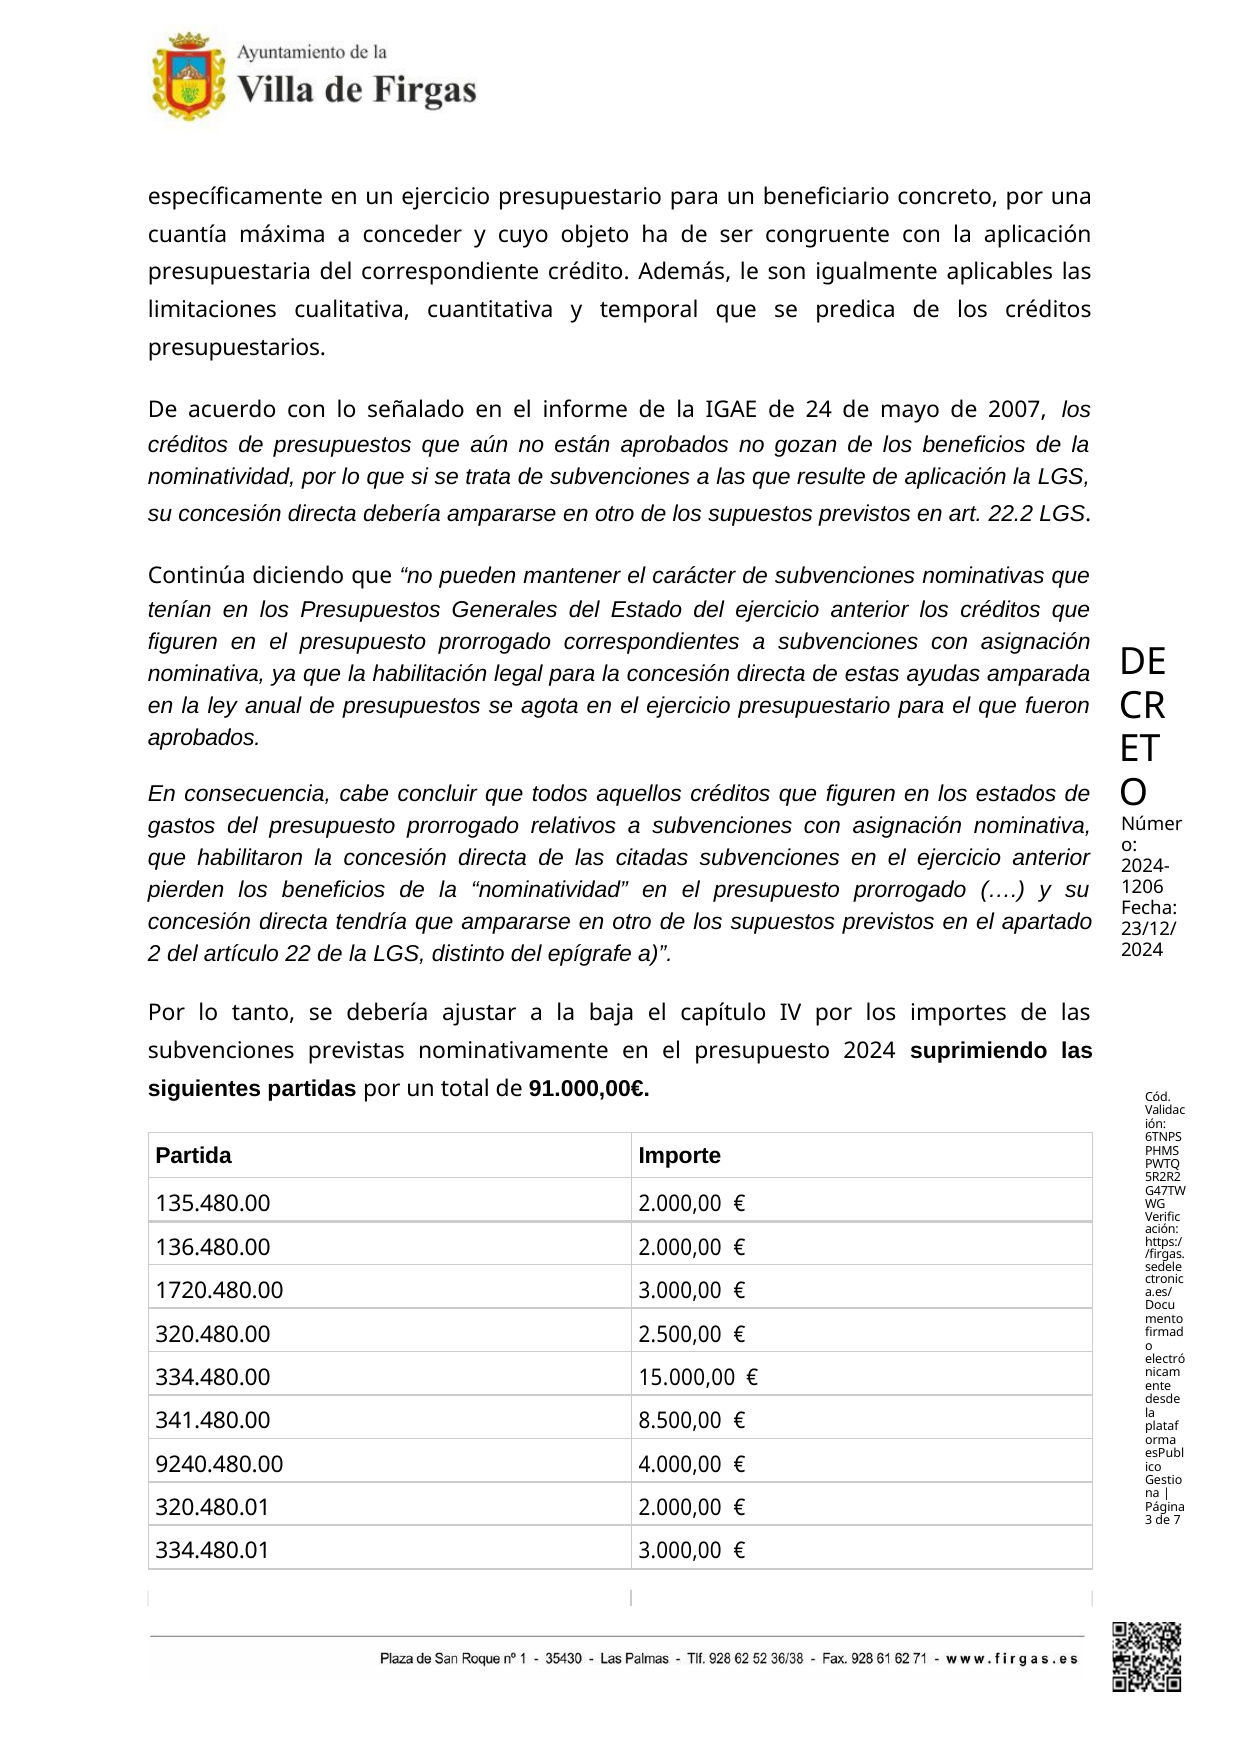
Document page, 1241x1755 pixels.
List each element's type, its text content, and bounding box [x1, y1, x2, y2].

text Cód. Validación: 6TNPSPHMSPWTQ5R2R2G47TWWG [1145, 1091, 1186, 1211]
text [1143, 1089, 1186, 1612]
table_cell 334.480.01 [149, 1526, 631, 1568]
table_cell 2.000,00 € [632, 1483, 1092, 1524]
text DECRETO [1119, 640, 1185, 814]
text Verificación: https://firgas.sedelectronica.es/ [1145, 1211, 1186, 1299]
text Documento firmado electrónicamente desde la plataforma esPublico Gestiona | Página 3 de 7 [1145, 1299, 1186, 1527]
table_cell 15.000,00 € [632, 1352, 1092, 1394]
table_cell 2.000,00 € [632, 1223, 1092, 1264]
table_cell 320.480.00 [149, 1309, 631, 1351]
text Número: 2024-1206 Fecha: 23/12/2024 [1121, 814, 1185, 961]
table_cell 334.480.00 [149, 1352, 631, 1394]
table_cell 135.480.00 [149, 1178, 631, 1220]
table_cell 320.480.01 [149, 1483, 631, 1524]
text específicamente en un ejercicio presupuestario para un beneficiario concreto, por una cuantía máxima a conceder y cuyo objeto ha de ser congruente con la aplicación presupuestaria del correspondiente crédito. Además, le son igualmente aplicables las limitaciones cualitativa, cuantitativa y temporal que se predica de los créditos presupuestarios. [148, 180, 1093, 362]
table_cell 2.000,00 € [632, 1178, 1092, 1220]
table_cell 1720.480.00 [149, 1265, 631, 1307]
table_header Importe [632, 1133, 1092, 1177]
table_cell 136.480.00 [149, 1223, 631, 1264]
table_cell 3.000,00 € [632, 1265, 1092, 1307]
table_cell 341.480.00 [149, 1396, 631, 1437]
text Por lo tanto, se debería ajustar a la baja el capítulo IV por los importes de las subvenciones previstas nominativamente en el presupuesto 2024 suprimiendo las siguientes partidas por un total de 91.000,00€. [148, 996, 1093, 1103]
table_header Partida [149, 1133, 631, 1177]
text [1117, 638, 1185, 985]
table_cell 3.000,00 € [632, 1526, 1092, 1568]
table_cell 8.500,00 € [632, 1396, 1092, 1437]
text Continúa diciendo que “no pueden mantener el carácter de subvenciones nominativas que tenían en los Presupuestos Generales del Estado del ejercicio anterior los créditos que figuren en el presupuesto prorrogado correspondientes a subvenciones con asignación nominativa, ya que la habilitación legal para la concesión directa de estas ayudas amparada en la ley anual de presupuestos se agota en el ejercicio presupuestario para el que fueron aprobados. [148, 559, 1093, 750]
table_cell 9240.480.00 [149, 1439, 631, 1481]
text En consecuencia, cabe concluir que todos aquellos créditos que figuren en los estados de gastos del presupuesto prorrogado relativos a subvenciones con asignación nominativa, que habilitaron la concesión directa de las citadas subvenciones en el ejercicio anterior pierden los beneficios de la “nominatividad” en el presupuesto prorrogado (….) y su concesión directa tendría que ampararse en otro de los supuestos previstos en el apartado 2 del artículo 22 de la LGS, distinto del epígrafe a)”. [148, 780, 1093, 966]
text De acuerdo con lo señalado en el informe de la IGAE de 24 de mayo de 2007, los créditos de presupuestos que aún no están aprobados no gozan de los beneficios de la nominatividad, por lo que si se trata de subvenciones a las que resulte de aplicación la LGS, su concesión directa debería ampararse en otro de los supuestos previstos en art. 22.2 LGS. [148, 393, 1093, 528]
table_cell 4.000,00 € [632, 1439, 1092, 1481]
table_cell 2.500,00 € [632, 1309, 1092, 1351]
